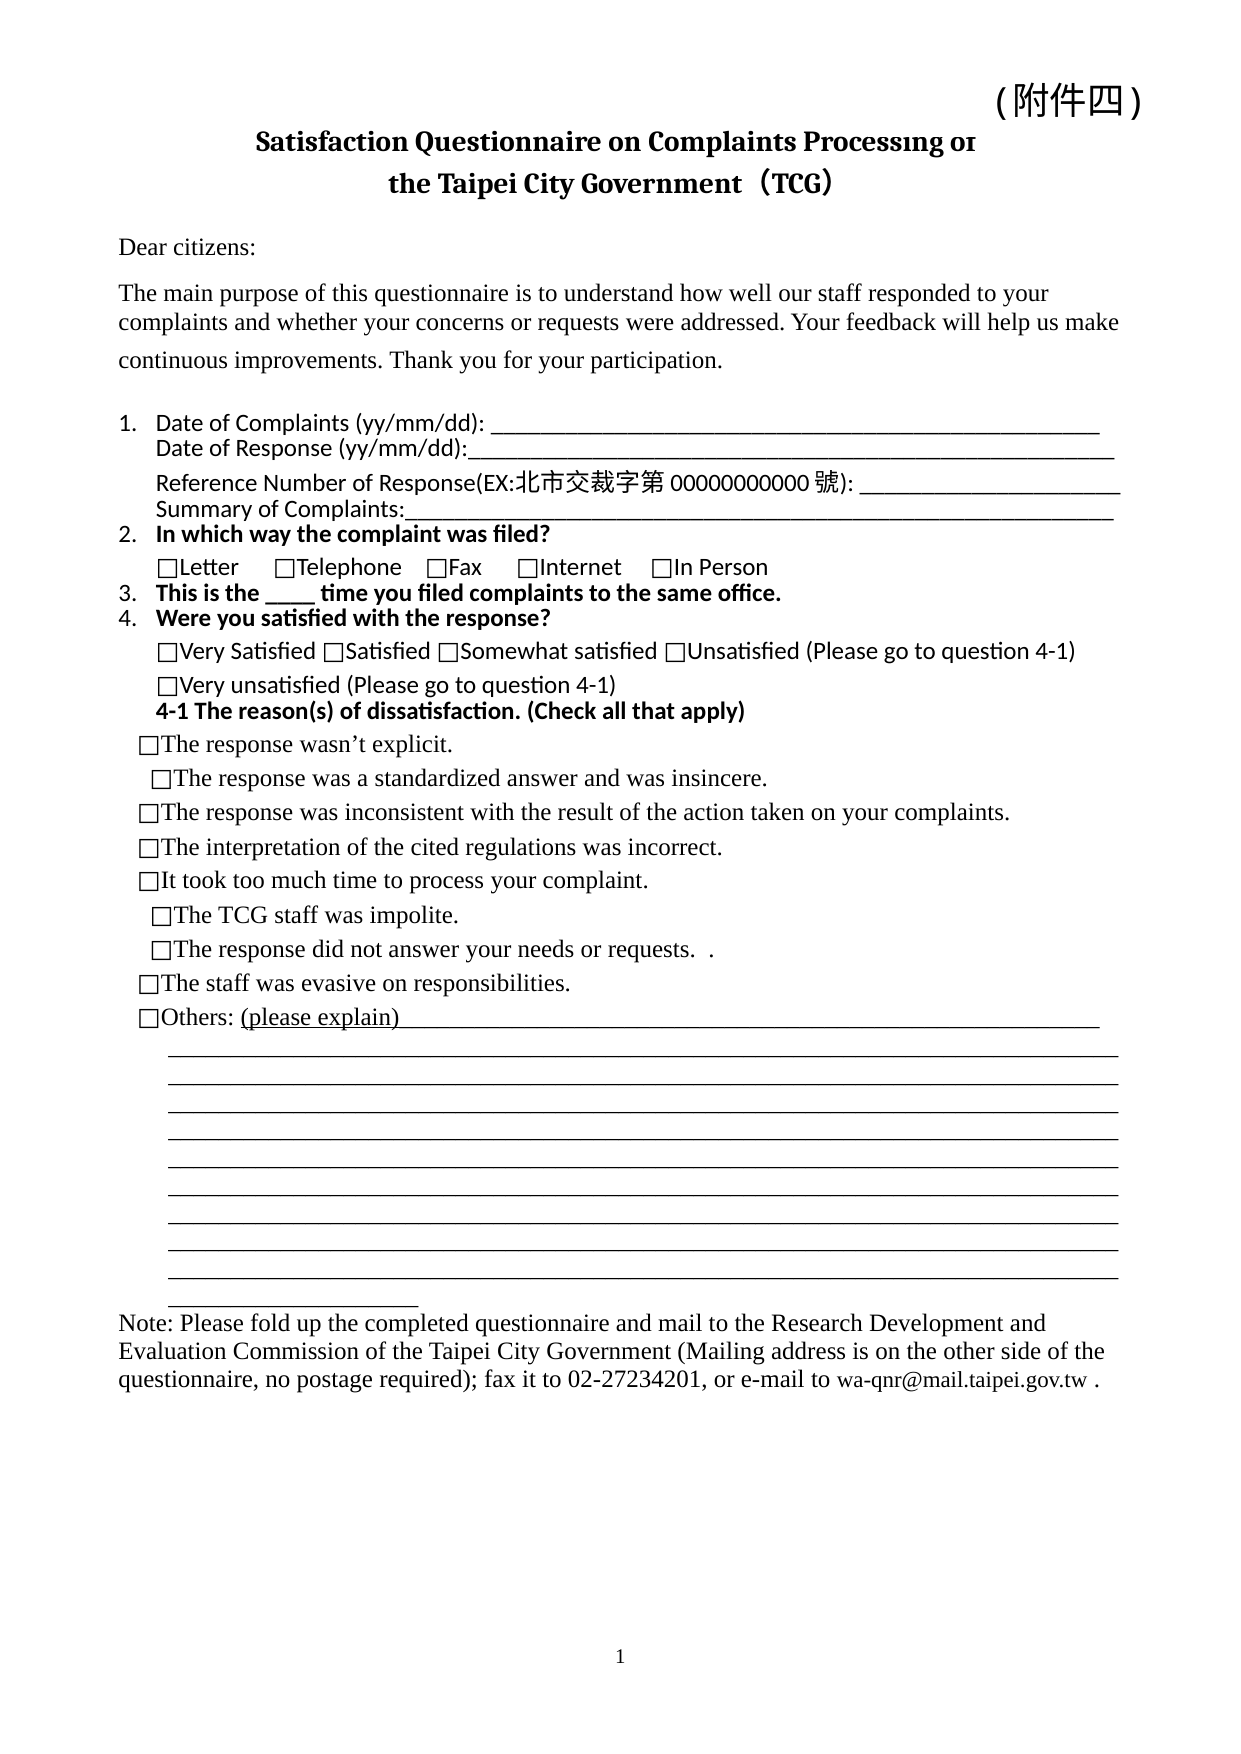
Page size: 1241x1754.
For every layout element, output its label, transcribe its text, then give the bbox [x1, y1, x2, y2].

text □The interpretation of the cited regulations was incorrect. [118, 828, 1122, 862]
list Summary of Complaints:_________________________________________________________ [156, 499, 1122, 524]
list Were you satisfied with the response? [118, 608, 1122, 633]
text Note: Please fold up the completed questionnaire and mail to the Research Development and Evaluation Commission of the Taipei City Government (Mailing address is on the other side of the questionnaire, no postage required); fax it to 02-27234201, or e-mail to wa-qnr@mail.taipei.gov.tw . [118, 1309, 1122, 1393]
list 4-1 The reason(s) of dissatisfaction. (Check all that apply) [156, 701, 1122, 726]
list In which way the complaint was filed? [118, 524, 1122, 549]
text □Others: (please explain)________________________________________________________ [118, 998, 1122, 1032]
text □The response was inconsistent with the result of the action taken on your complaints. [118, 794, 1122, 828]
text □The TCG staff was impolite. [118, 896, 1122, 930]
text Satisfaction Questionnaire on Complaints Processing of [118, 62, 1168, 160]
text Dear citizens: [118, 229, 1122, 262]
text □The response did not answer your needs or requests. . [118, 930, 1122, 964]
list □Letter □Telephone □Fax □Internet □In Person [156, 549, 1122, 583]
text □It took too much time to process your complaint. [118, 862, 1122, 896]
text (附件四) [877, 71, 1159, 125]
list This is the ____ time you filed complaints to the same office. [118, 583, 1122, 608]
text The main purpose of this questionnaire is to understand how well our staff responded to your complaints and whether your concerns or requests were addressed. Your feedback will help us make continuous improvements. Thank you for your participation. [118, 275, 1122, 375]
list □Very Satisfied □Satisfied □Somewhat satisfied □Unsatisfied (Please go to question 4-1) □Very unsatisfied (Please go to question 4-1) [156, 633, 1122, 701]
text □The staff was evasive on responsibilities. [118, 964, 1122, 998]
list Date of Response (yy/mm/dd):____________________________________________________ [156, 437, 1122, 462]
text the Taipei City Government（TCG） [118, 160, 1120, 201]
text □The response was a standardized answer and was insincere. [118, 760, 1122, 794]
text ____________________________________________________________________________ [118, 1060, 1122, 1088]
list Date of Complaints (yy/mm/dd): _________________________________________________ [118, 412, 1122, 437]
list Reference Number of Response(EX:北市交裁字第00000000000號): _____________________ [156, 462, 1122, 499]
text □The response wasn’t explicit. [118, 726, 1122, 760]
text ____________________________________________________________________________ [118, 1032, 1122, 1060]
text ____________________________________________________________________________ ____________________________________________________________________________________________________________________________________________________________________________________________________________________________________________________________________________________________________________________________________________________________________________________________________________________________________________________________________________________________ [168, 1088, 1122, 1309]
